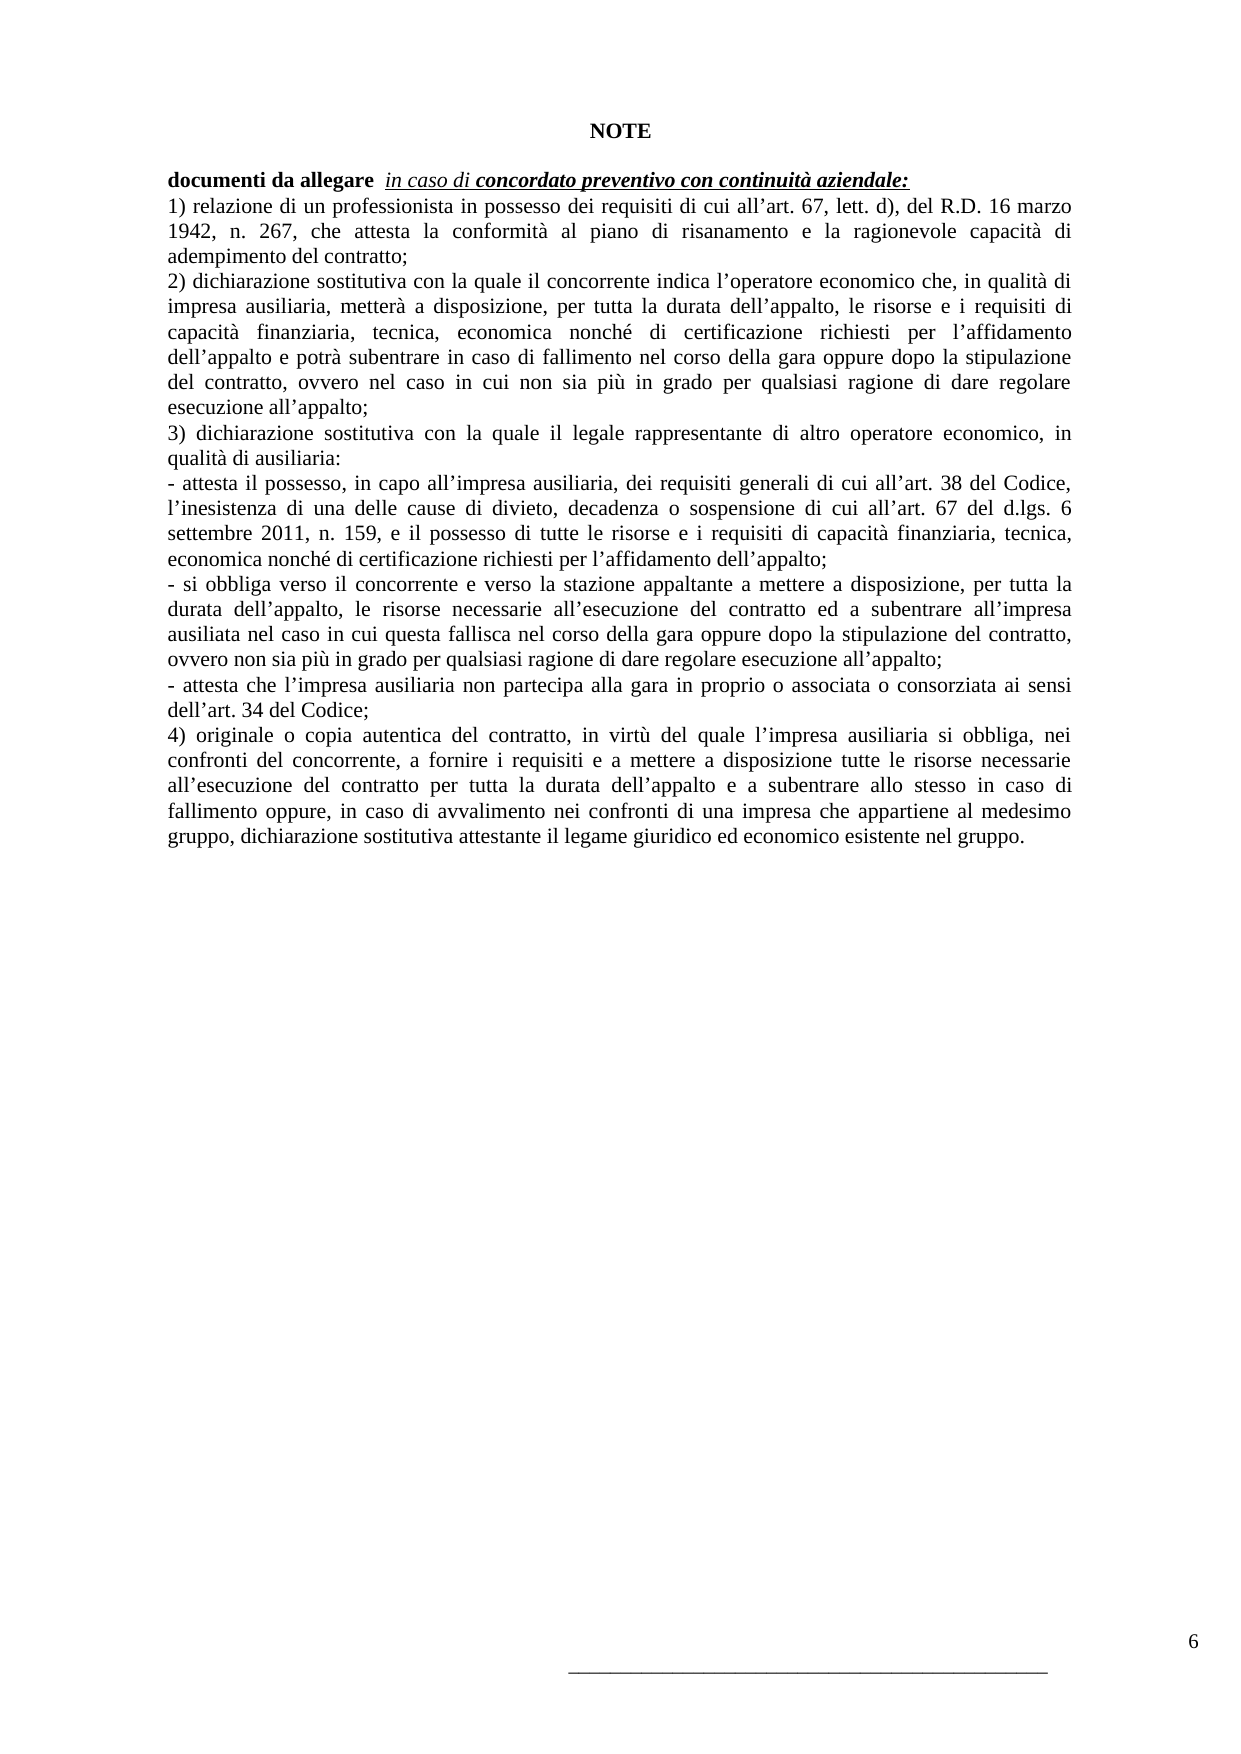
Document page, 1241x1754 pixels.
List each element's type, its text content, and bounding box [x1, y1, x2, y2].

text documenti da allegare in caso di concordato preventivo con continuità aziendale: [167, 167, 1073, 193]
list 4) originale o copia autentica del contratto, in virtù del quale l’impresa ausiliaria si obbliga, nei confronti del concorrente, a fornire i requisiti e a mettere a disposizione tutte le risorse necessarie all’esecuzione del contratto per tutta la durata dell’appalto e a subentrare allo stesso in caso di fallimento oppure, in caso di avvalimento nei confronti di una impresa che appartiene al medesimo gruppo, dichiarazione sostitutiva attestante il legame giuridico ed economico esistente nel gruppo. [167, 722, 1073, 848]
list 2) dichiarazione sostitutiva con la quale il concorrente indica l’operatore economico che, in qualità di impresa ausiliaria, metterà a disposizione, per tutta la durata dell’appalto, le risorse e i requisiti di capacità finanziaria, tecnica, economica nonché di certificazione richiesti per l’affidamento dell’appalto e potrà subentrare in caso di fallimento nel corso della gara oppure dopo la stipulazione del contratto, ovvero nel caso in cui non sia più in grado per qualsiasi ragione di dare regolare esecuzione all’appalto; [167, 268, 1073, 419]
list - si obbliga verso il concorrente e verso la stazione appaltante a mettere a disposizione, per tutta la durata dell’appalto, le risorse necessarie all’esecuzione del contratto ed a subentrare all’impresa ausiliata nel caso in cui questa fallisca nel corso della gara oppure dopo la stipulazione del contratto, ovvero non sia più in grado per qualsiasi ragione di dare regolare esecuzione all’appalto; [167, 571, 1073, 672]
list 1) relazione di un professionista in possesso dei requisiti di cui all’art. 67, lett. d), del R.D. 16 marzo 1942, n. 267, che attesta la conformità al piano di risanamento e la ragionevole capacità di adempimento del contratto; [167, 193, 1073, 268]
list 3) dichiarazione sostitutiva con la quale il legale rappresentante di altro operatore economico, in qualità di ausiliaria: [167, 419, 1073, 470]
text NOTE [167, 118, 1073, 143]
list - attesta che l’impresa ausiliaria non partecipa alla gara in proprio o associata o consorziata ai sensi dell’art. 34 del Codice; [167, 672, 1073, 722]
list - attesta il possesso, in capo all’impresa ausiliaria, dei requisiti generali di cui all’art. 38 del Codice, l’inesistenza di una delle cause di divieto, decadenza o sospensione di cui all’art. 67 del d.lgs. 6 settembre 2011, n. 159, e il possesso di tutte le risorse e i requisiti di capacità finanziaria, tecnica, economica nonché di certificazione richiesti per l’affidamento dell’appalto; [167, 470, 1073, 571]
